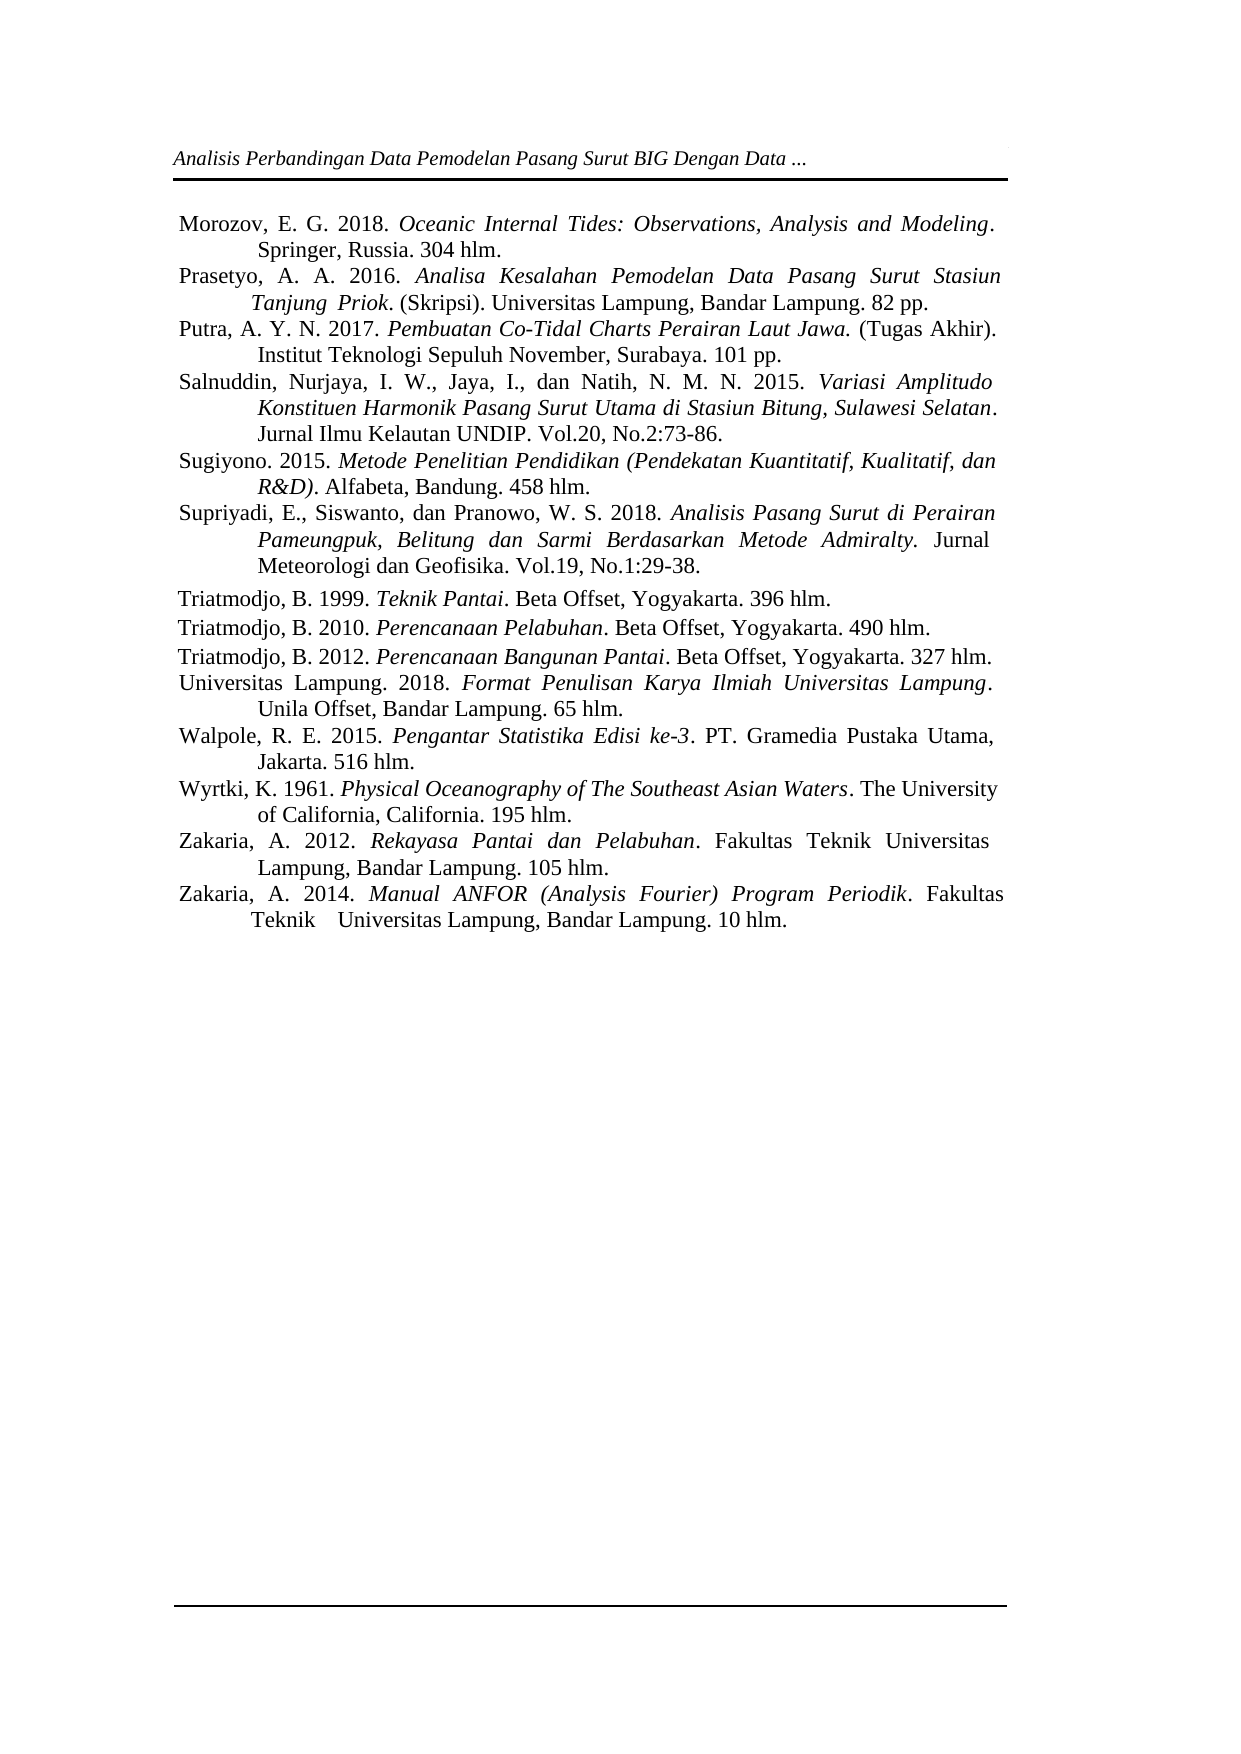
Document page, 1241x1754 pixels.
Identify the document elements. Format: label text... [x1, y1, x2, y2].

text Zakaria, A. 2014. Manual ANFOR (Analysis Fourier) Program Periodik. Fakultas Teknik Universitas Lampung, Bandar Lampung. 10 hlm. [179, 880, 1004, 933]
text Salnuddin, Nurjaya, I. W., Jaya, I., dan Natih, N. M. N. 2015. Variasi Amplitudo Konstituen Harmonik Pasang Surut Utama di Stasiun Bitung, Sulawesi Selatan. Jurnal Ilmu Kelautan UNDIP. Vol.20, No.2:73-86. [179, 368, 1004, 447]
text Universitas Lampung. 2018. Format Penulisan Karya Ilmiah Universitas Lampung. Unila Offset, Bandar Lampung. 65 hlm. [179, 669, 1004, 722]
text Wyrtki, K. 1961. Physical Oceanography of The Southeast Asian Waters. The University of California, California. 195 hlm. [179, 774, 1004, 827]
text Triatmodjo, B. 1999. Teknik Pantai. Beta Offset, Yogyakarta. 396 hlm. [177, 578, 1004, 612]
text Zakaria, A. 2012. Rekayasa Pantai dan Pelabuhan. Fakultas Teknik Universitas Lampung, Bandar Lampung. 105 hlm. [179, 827, 1004, 880]
text Triatmodjo, B. 2012. Perencanaan Bangunan Pantai. Beta Offset, Yogyakarta. 327 hlm. [177, 640, 1004, 669]
text Putra, A. Y. N. 2017. Pembuatan Co-Tidal Charts Perairan Laut Jawa. (Tugas Akhir). Institut Teknologi Sepuluh November, Surabaya. 101 pp. [179, 315, 1004, 368]
text Morozov, E. G. 2018. Oceanic Internal Tides: Observations, Analysis and Modeling. Springer, Russia. 304 hlm. [179, 209, 1004, 262]
text Walpole, R. E. 2015. Pengantar Statistika Edisi ke-3. PT. Gramedia Pustaka Utama, Jakarta. 516 hlm. [179, 722, 1004, 774]
text Supriyadi, E., Siswanto, dan Pranowo, W. S. 2018. Analisis Pasang Surut di Perairan Pameungpuk, Belitung dan Sarmi Berdasarkan Metode Admiralty. Jurnal Meteorologi dan Geofisika. Vol.19, No.1:29-38. [179, 499, 1004, 578]
text Triatmodjo, B. 2010. Perencanaan Pelabuhan. Beta Offset, Yogyakarta. 490 hlm. [177, 612, 1004, 640]
text Prasetyo, A. A. 2016. Analisa Kesalahan Pemodelan Data Pasang Surut Stasiun Tanjung Priok. (Skripsi). Universitas Lampung, Bandar Lampung. 82 pp. [179, 262, 1004, 315]
text Sugiyono. 2015. Metode Penelitian Pendidikan (Pendekatan Kuantitatif, Kualitatif, dan R&D). Alfabeta, Bandung. 458 hlm. [179, 447, 1004, 499]
